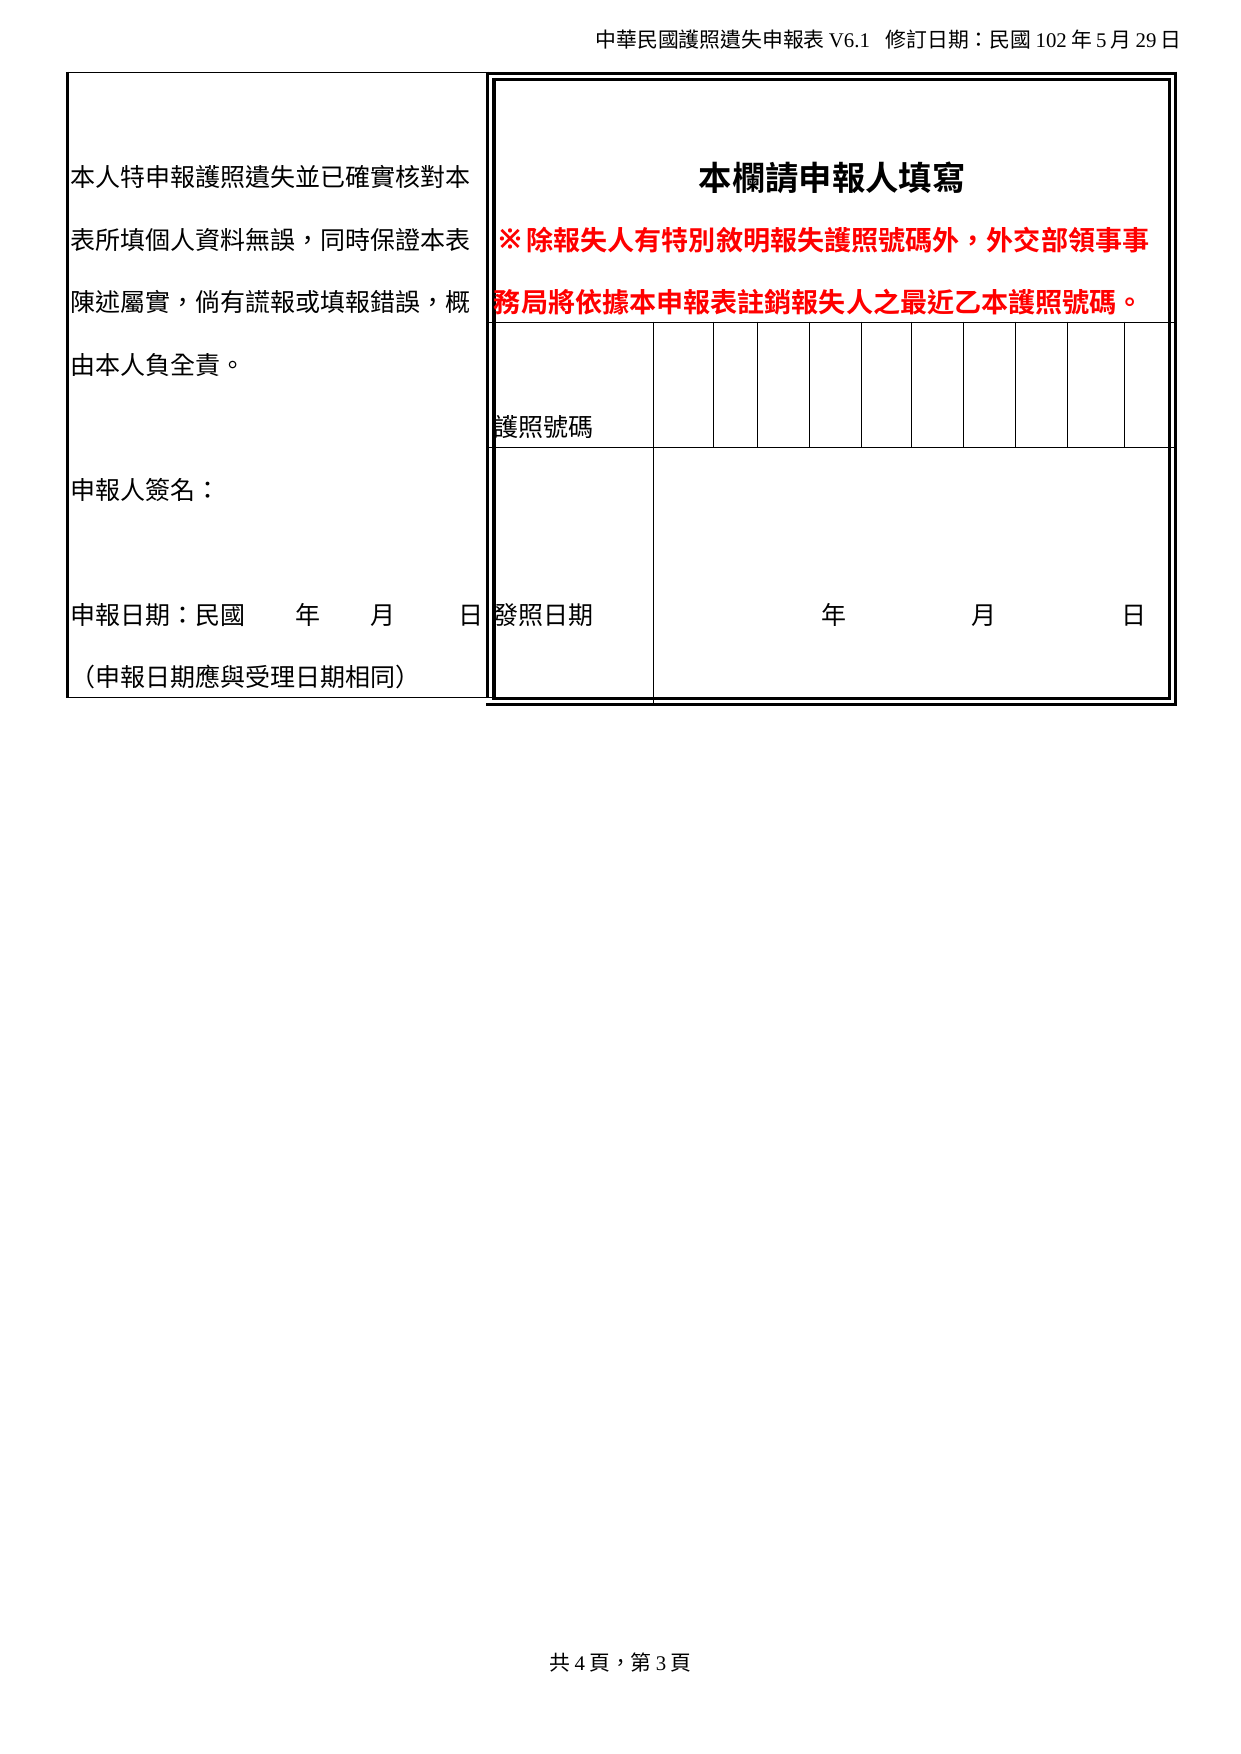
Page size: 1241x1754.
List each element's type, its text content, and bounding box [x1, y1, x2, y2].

table_cell [1068, 323, 1124, 447]
table_cell [964, 323, 1015, 447]
table_cell [654, 323, 713, 447]
table_cell 發照日期 [496, 448, 653, 697]
table_cell [810, 323, 861, 447]
table_cell 護照號碼 [496, 323, 653, 447]
table_cell [862, 323, 911, 447]
table_cell [1125, 323, 1168, 447]
table_cell [714, 323, 757, 447]
table_cell [1016, 323, 1067, 447]
table_cell 本欄請申報人填寫 ※除報失人有特別敘明報失護照號碼外，外交部領事事務局將依據本申報表註銷報失人之最近乙本護照號碼。 [491, 75, 1173, 322]
table_cell 本人特申報護照遺失並已確實核對本表所填個人資料無誤，同時保證本表陳述屬實，倘有謊報或填報錯誤，概由本人負全責。 申報人簽名： 申報日期：民國 年 月 日 （申報日期應與受理日期相同） [69, 73, 486, 697]
table_cell 年 月 日 [654, 448, 1168, 697]
table_cell [912, 323, 963, 447]
table_cell [758, 323, 809, 447]
